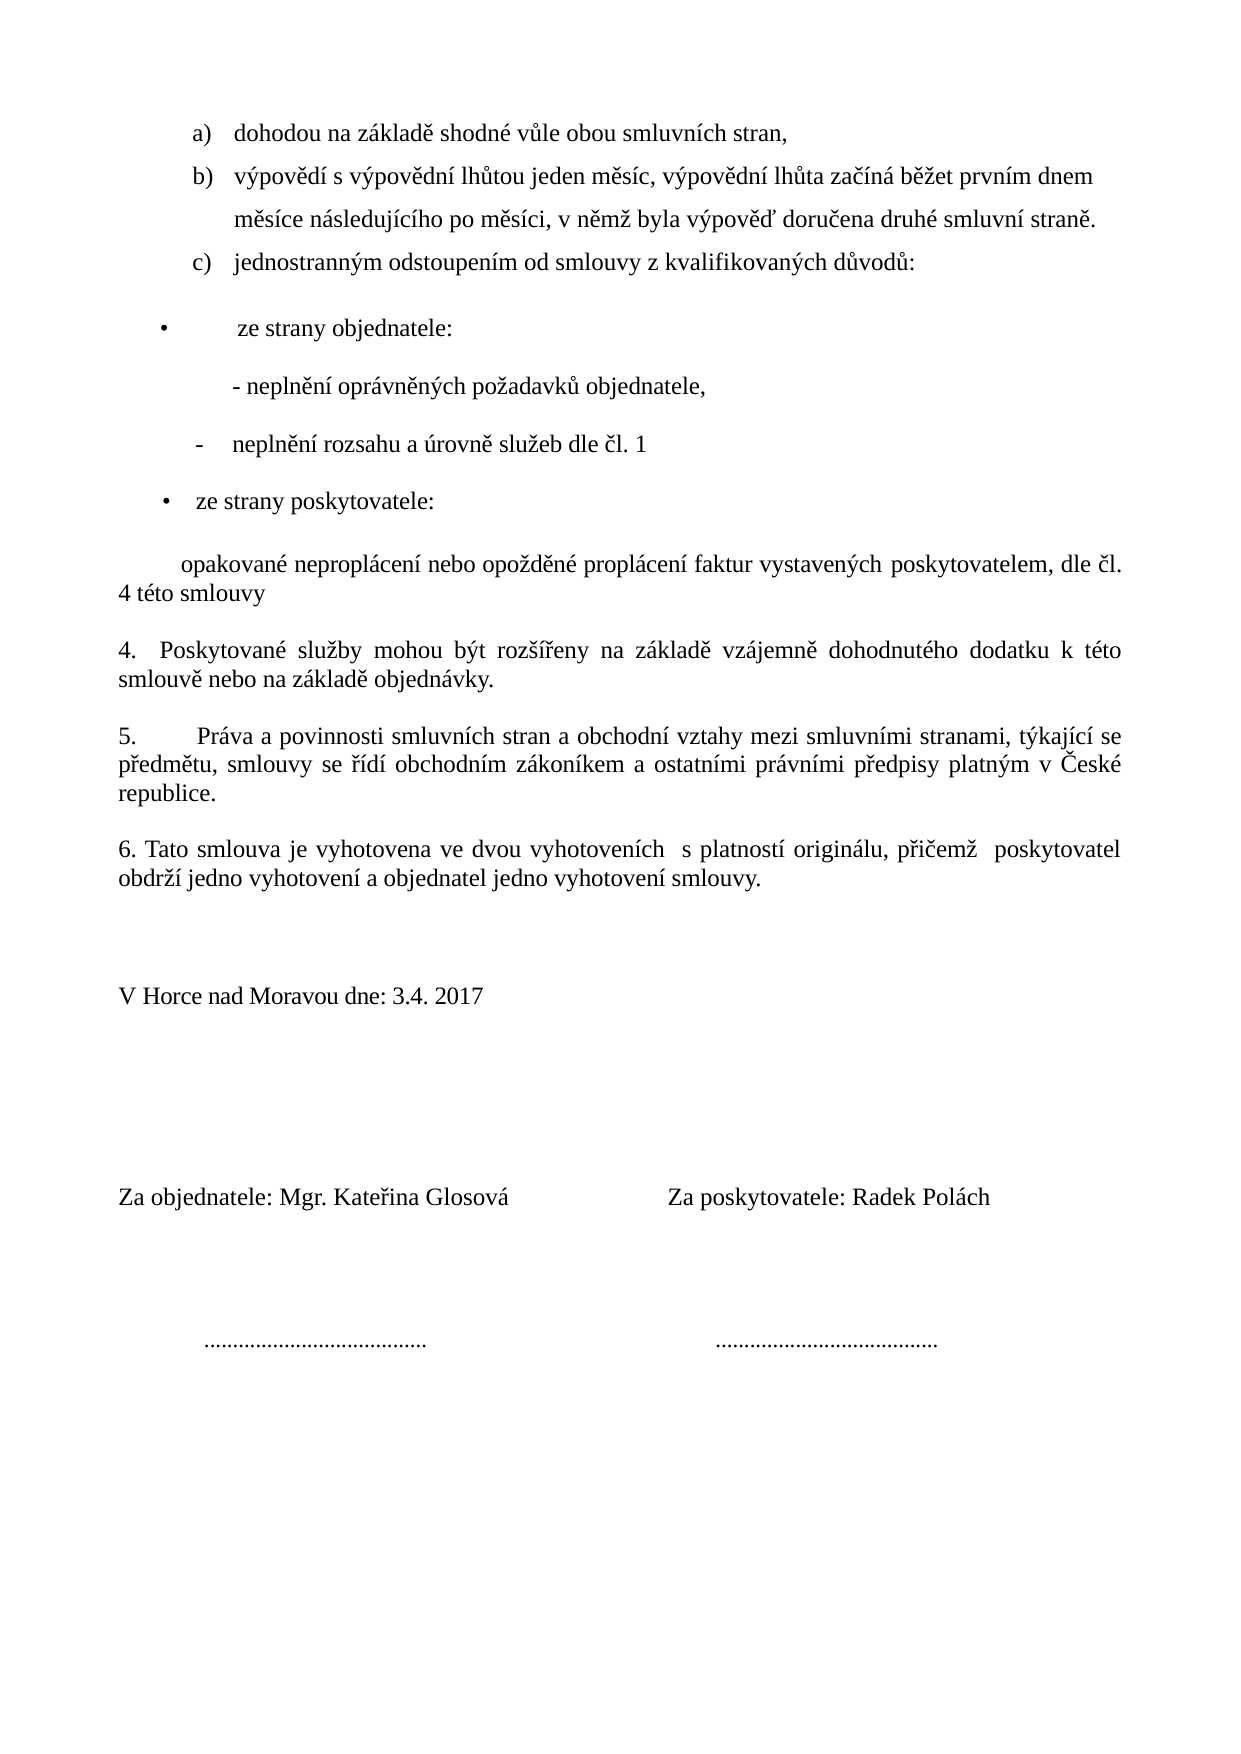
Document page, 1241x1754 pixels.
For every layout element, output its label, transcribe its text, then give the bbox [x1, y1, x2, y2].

list • ze strany poskytovatele: [118, 464, 1122, 521]
list - neplnění oprávněných požadavků objednatele, [195, 348, 1122, 406]
subtitle V Horce nad Moravou dne: 3.4. 2017 [118, 981, 1122, 1009]
list opakované neproplácení nebo opožděné proplácení faktur vystavených poskytovatelem, dle čl. 4 této smlouvy [118, 549, 1122, 608]
list 4. Poskytované služby mohou být rozšířeny na základě vzájemně dohodnutého dodatku k této smlouvě nebo na základě objednávky. [118, 636, 1122, 693]
text Za objednatele: Mgr. Kateřina Glosová Za poskytovatele: Radek Polách [118, 1182, 1122, 1239]
list 5. Práva a povinnosti smluvních stran a obchodní vztahy mezi smluvními stranami, týkající se předmětu, smlouvy se řídí obchodním zákoníkem a ostatními právními předpisy platným v České republice. [118, 721, 1122, 807]
list 6. Tato smlouva je vyhotovena ve dvou vyhotoveních s platností originálu, přičemž poskytovatel obdrží jedno vyhotovení a objednatel jedno vyhotovení smlouvy. [118, 834, 1122, 892]
list dohodou na základě shodné vůle obou smluvních stran, [192, 118, 1122, 147]
list neplnění rozsahu a úrovně služeb dle čl. 1 [195, 406, 922, 464]
text • ze strany objednatele: [159, 291, 1122, 348]
list jednostranným odstoupením od smlouvy z kvalifikovaných důvodů: [192, 247, 1122, 276]
text ....................................... ....................................... [118, 1326, 1122, 1352]
list výpovědí s výpovědní lhůtou jeden měsíc, výpovědní lhůta začíná běžet prvním dnem měsíce následujícího po měsíci, v němž byla výpověď doručena druhé smluvní straně. [192, 161, 1122, 233]
